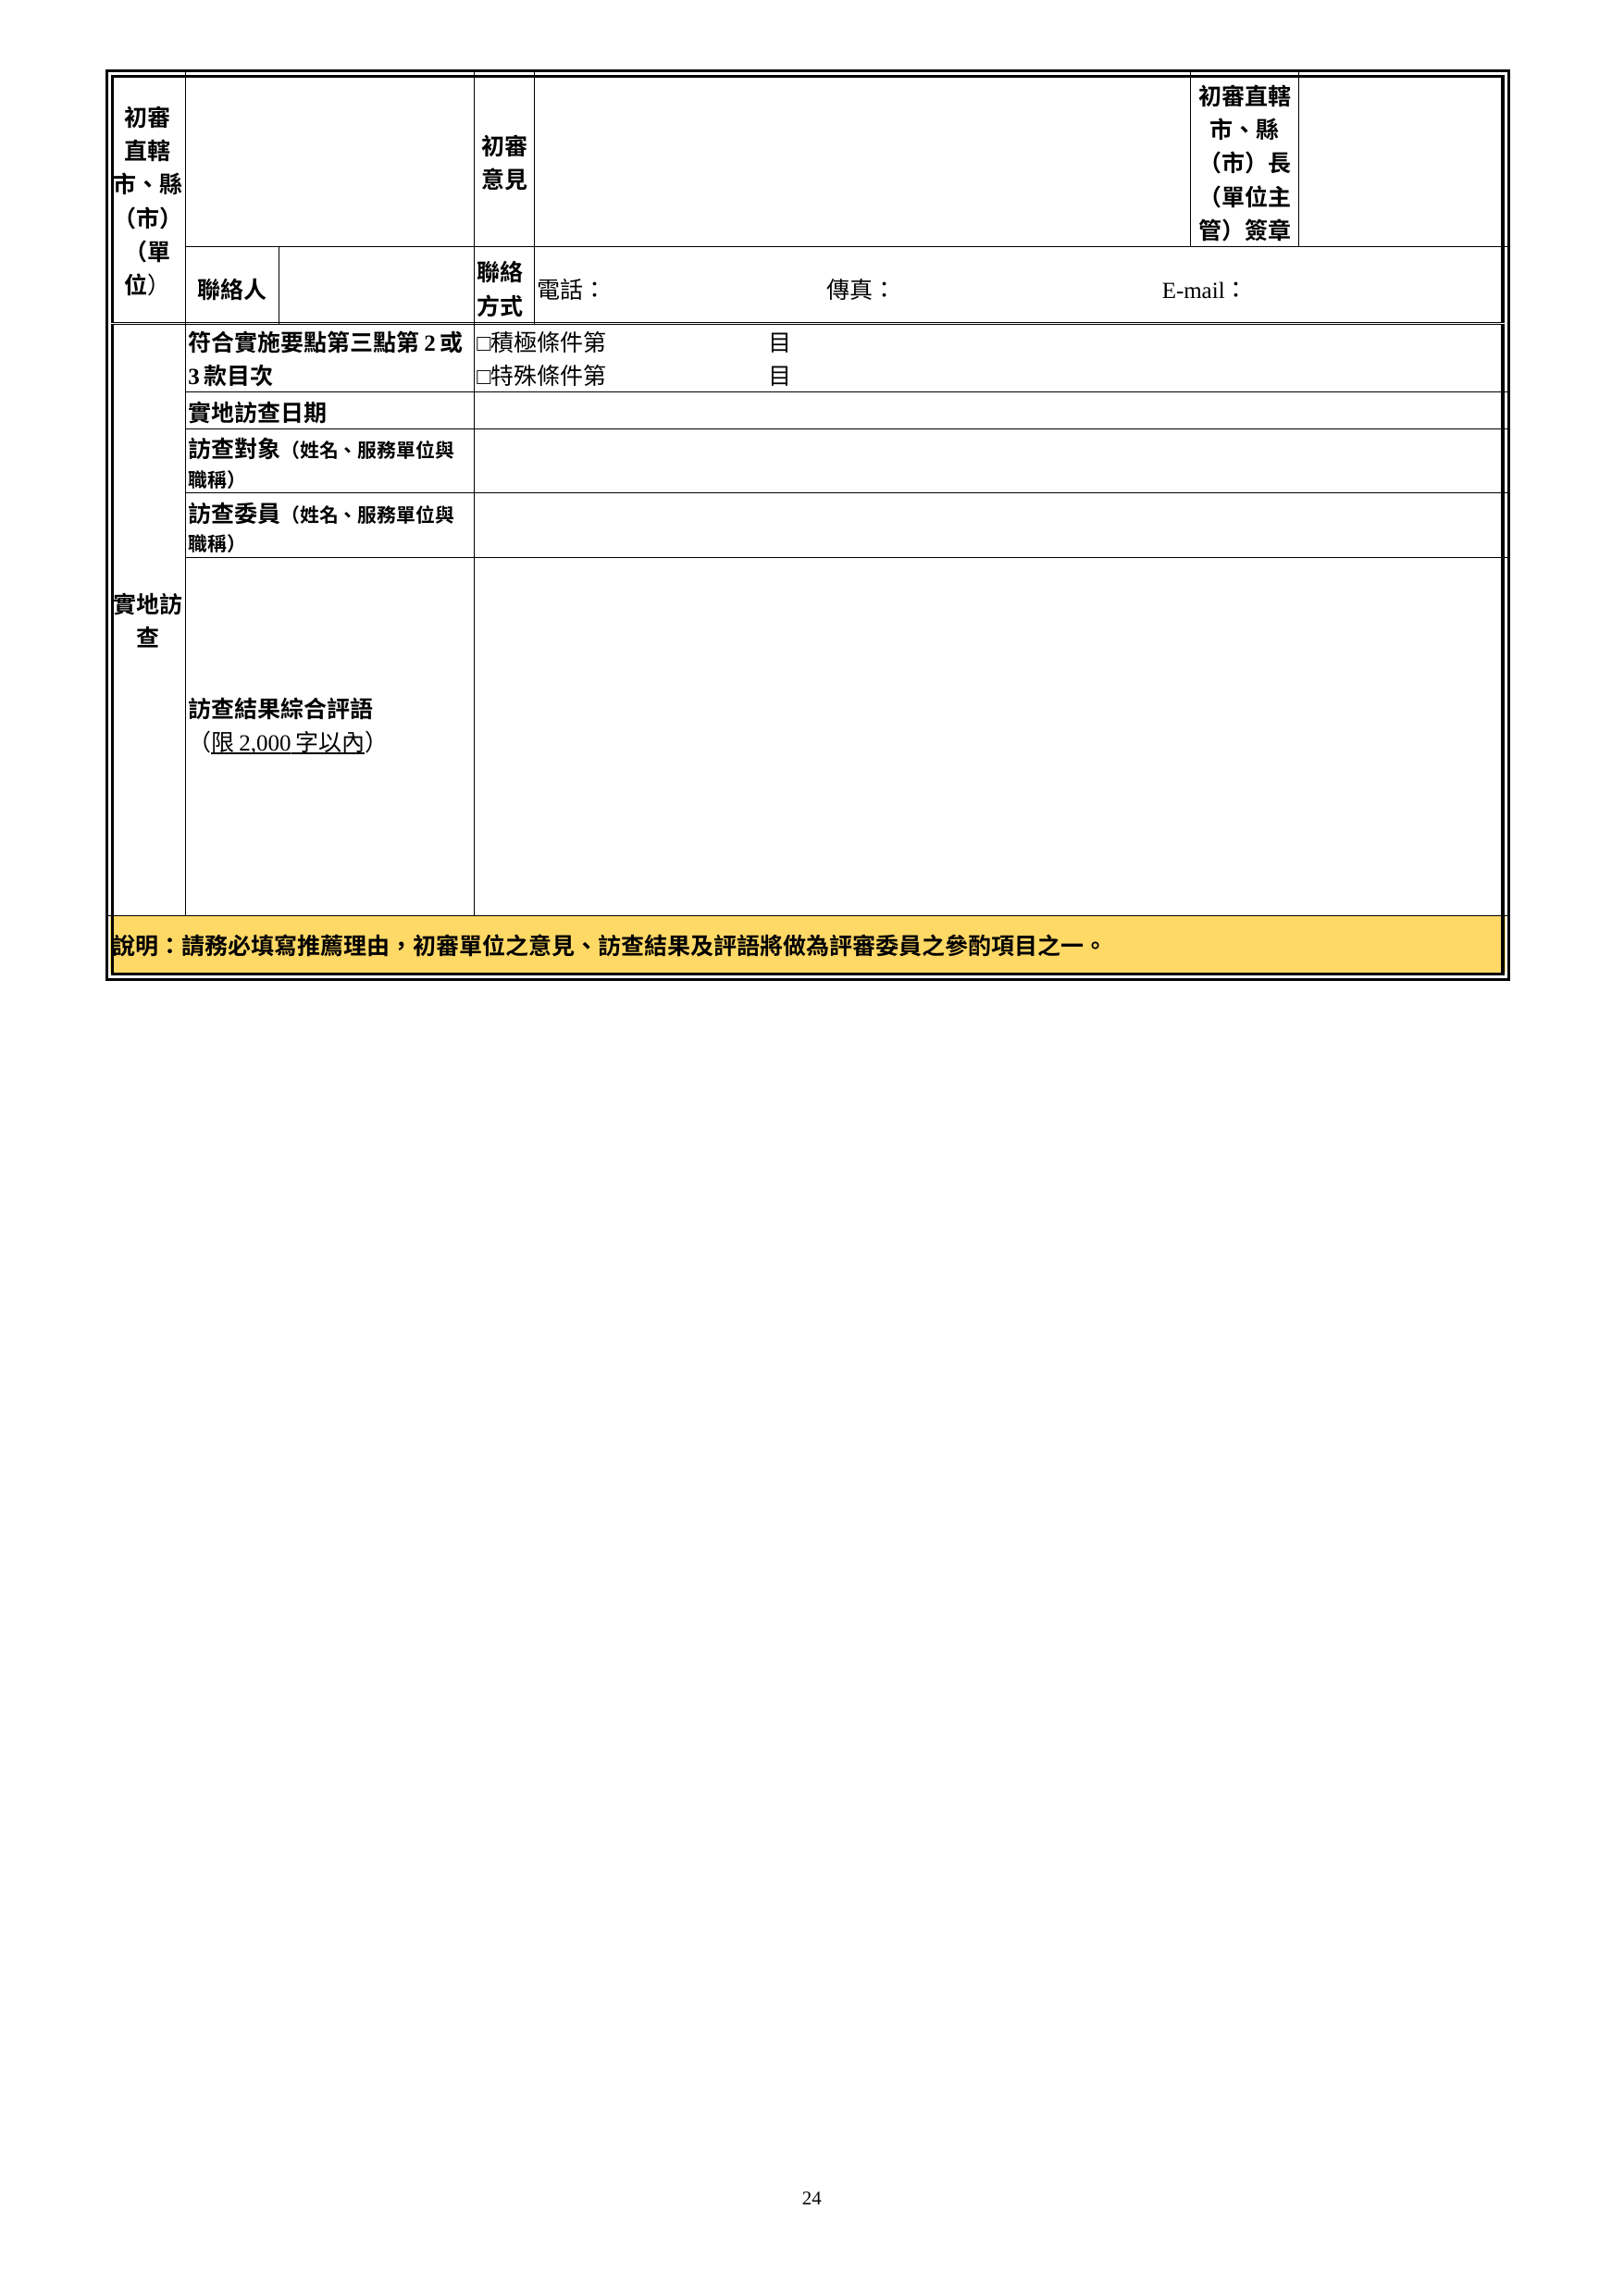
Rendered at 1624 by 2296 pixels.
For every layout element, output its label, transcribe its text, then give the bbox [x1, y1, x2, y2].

table_cell [1299, 78, 1501, 246]
table_cell [279, 247, 474, 321]
table_cell 初審意見 [475, 78, 534, 246]
table_cell 符合實施要點第三點第2或3款目次 [186, 325, 474, 391]
table_cell [475, 493, 1501, 557]
table_cell [475, 429, 1501, 492]
table_cell □積極條件第 目 □特殊條件第 目 [475, 325, 1501, 391]
table_cell [475, 558, 1501, 915]
table_cell 訪查委員（姓名、服務單位與職稱） [186, 493, 474, 557]
table_cell 聯絡人 [186, 247, 279, 321]
table_cell 訪查對象（姓名、服務單位與職稱） [186, 429, 474, 492]
table_cell 訪查結果綜合評語 （限2,000字以內） [186, 558, 474, 915]
table_cell 實地訪查 [114, 325, 185, 915]
table_cell 實地訪查日期 [186, 392, 474, 428]
table_cell 初審 直轄市、縣（市）（單位） [110, 72, 185, 321]
table_cell 聯絡 方式 [475, 247, 534, 321]
table_cell [475, 392, 1501, 428]
table_cell 電話： 傳真： E-mail： [535, 247, 1501, 321]
table_cell 初審直轄市、縣（市）長（單位主管）簽章 [1191, 78, 1298, 246]
table_cell [186, 78, 474, 246]
table_cell 說明：請務必填寫推薦理由，初審單位之意見、訪查結果及評語將做為評審委員之參酌項目之一。 [114, 916, 1501, 973]
table_cell [1299, 72, 1506, 246]
table_cell [535, 78, 1190, 246]
